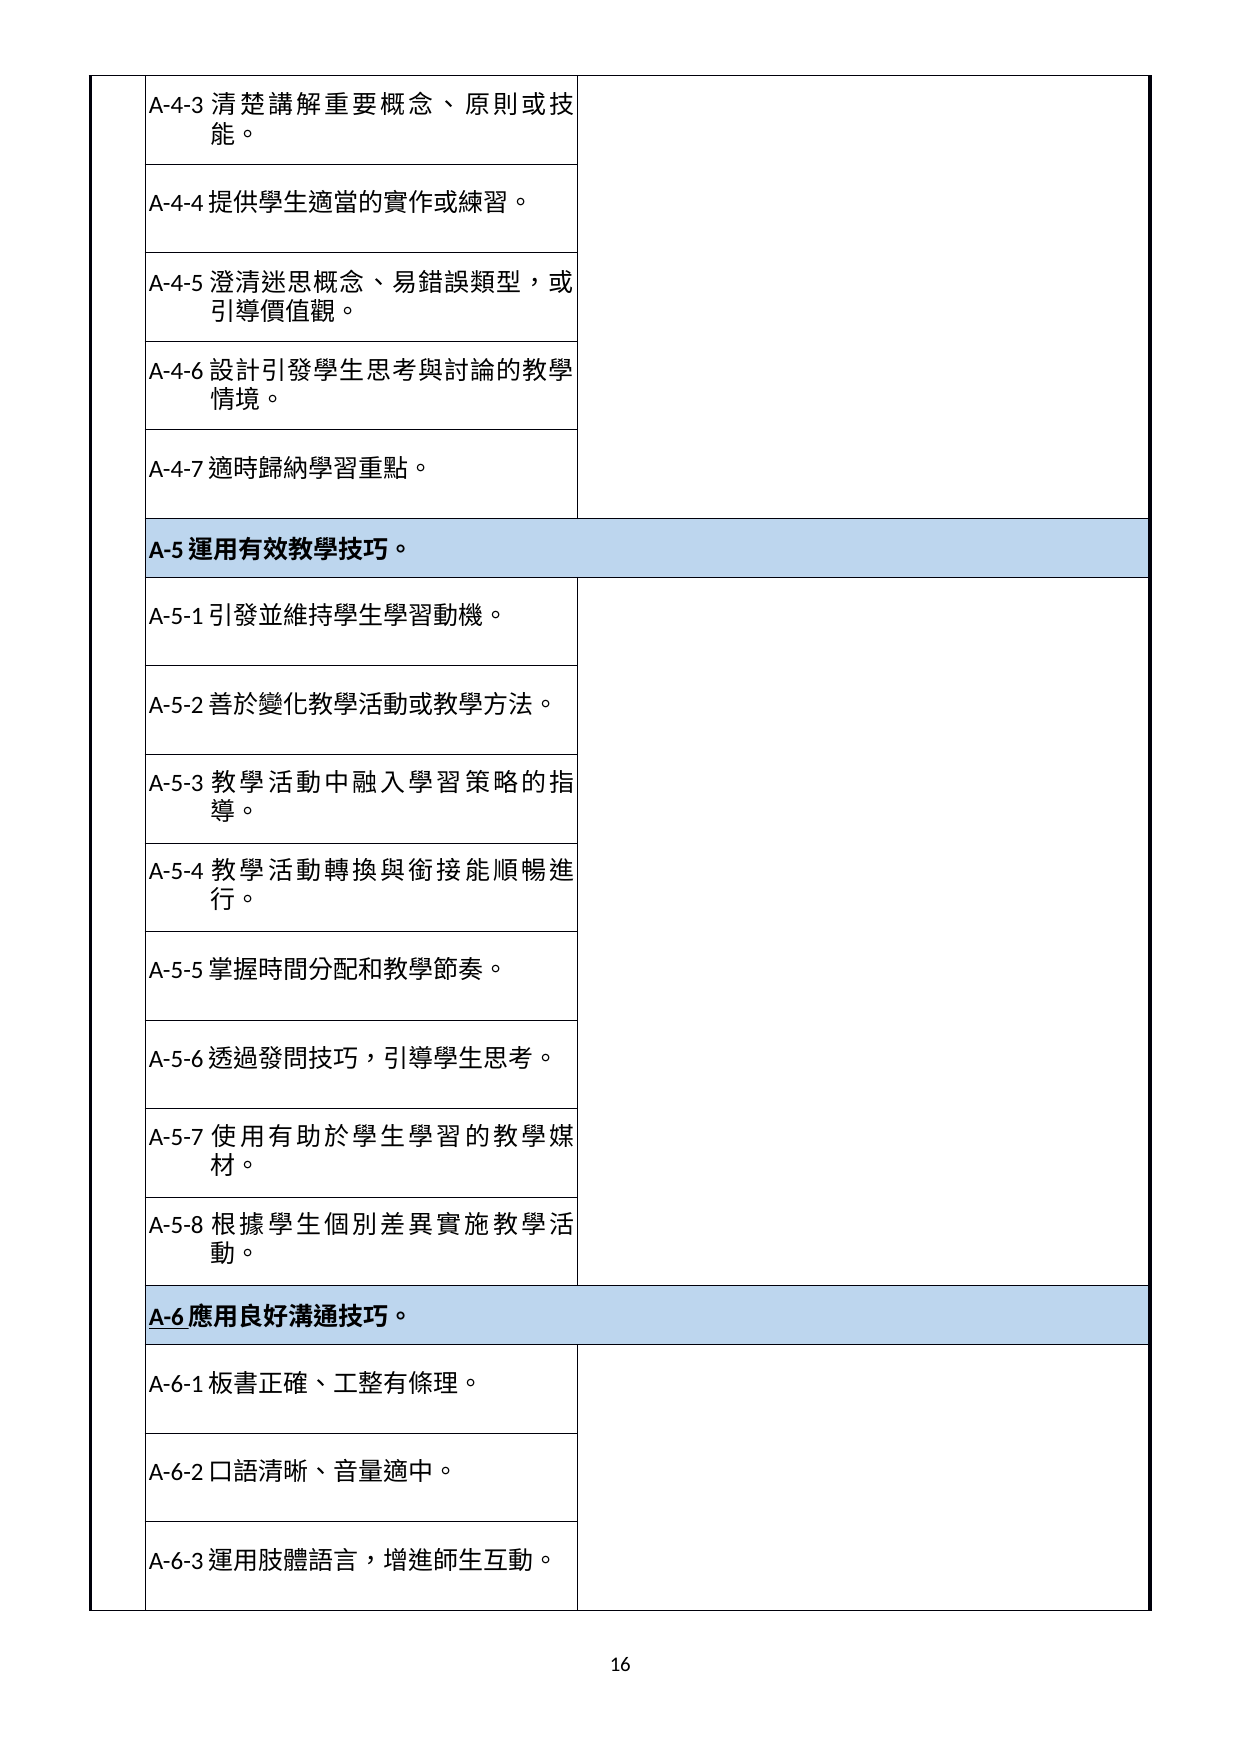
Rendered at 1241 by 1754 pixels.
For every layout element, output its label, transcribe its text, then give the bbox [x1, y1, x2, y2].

table_cell [578, 578, 1148, 1285]
table_cell A-6-2口語清晰、音量適中。 [146, 1434, 577, 1521]
table_cell A-5-4教學活動轉換與銜接能順暢進行。 [146, 844, 577, 931]
table_cell A-5-7使用有助於學生學習的教學媒材。 [146, 1109, 577, 1197]
table_cell A-5-5掌握時間分配和教學節奏。 [146, 932, 577, 1019]
table_cell A-5-2善於變化教學活動或教學方法。 [146, 666, 577, 754]
table_cell A-6-1板書正確、工整有條理。 [146, 1345, 577, 1433]
table_cell A-5-1引發並維持學生學習動機。 [146, 578, 577, 665]
table_cell [92, 76, 145, 1610]
table_cell A-5運用有效教學技巧。 [146, 519, 1148, 577]
table_cell A-5-8根據學生個別差異實施教學活動。 [146, 1198, 577, 1285]
table_cell A-4-6設計引發學生思考與討論的教學情境。 [146, 342, 577, 429]
table_cell A-6-3運用肢體語言，增進師生互動。 [146, 1522, 577, 1610]
table_cell A-5-6透過發問技巧，引導學生思考。 [146, 1021, 577, 1108]
table_cell [578, 76, 1148, 518]
table_cell A-4-7適時歸納學習重點。 [146, 430, 577, 518]
table_cell A-5-3教學活動中融入學習策略的指導。 [146, 755, 577, 842]
table_cell [578, 1345, 1148, 1610]
table_cell A-6應用良好溝通技巧。 [146, 1286, 1148, 1344]
table_cell A-4-4提供學生適當的實作或練習。 [146, 165, 577, 252]
table_cell A-4-5澄清迷思概念、易錯誤類型，或引導價值觀。 [146, 253, 577, 341]
table_cell A-4-3清楚講解重要概念、原則或技能。 [146, 76, 577, 163]
